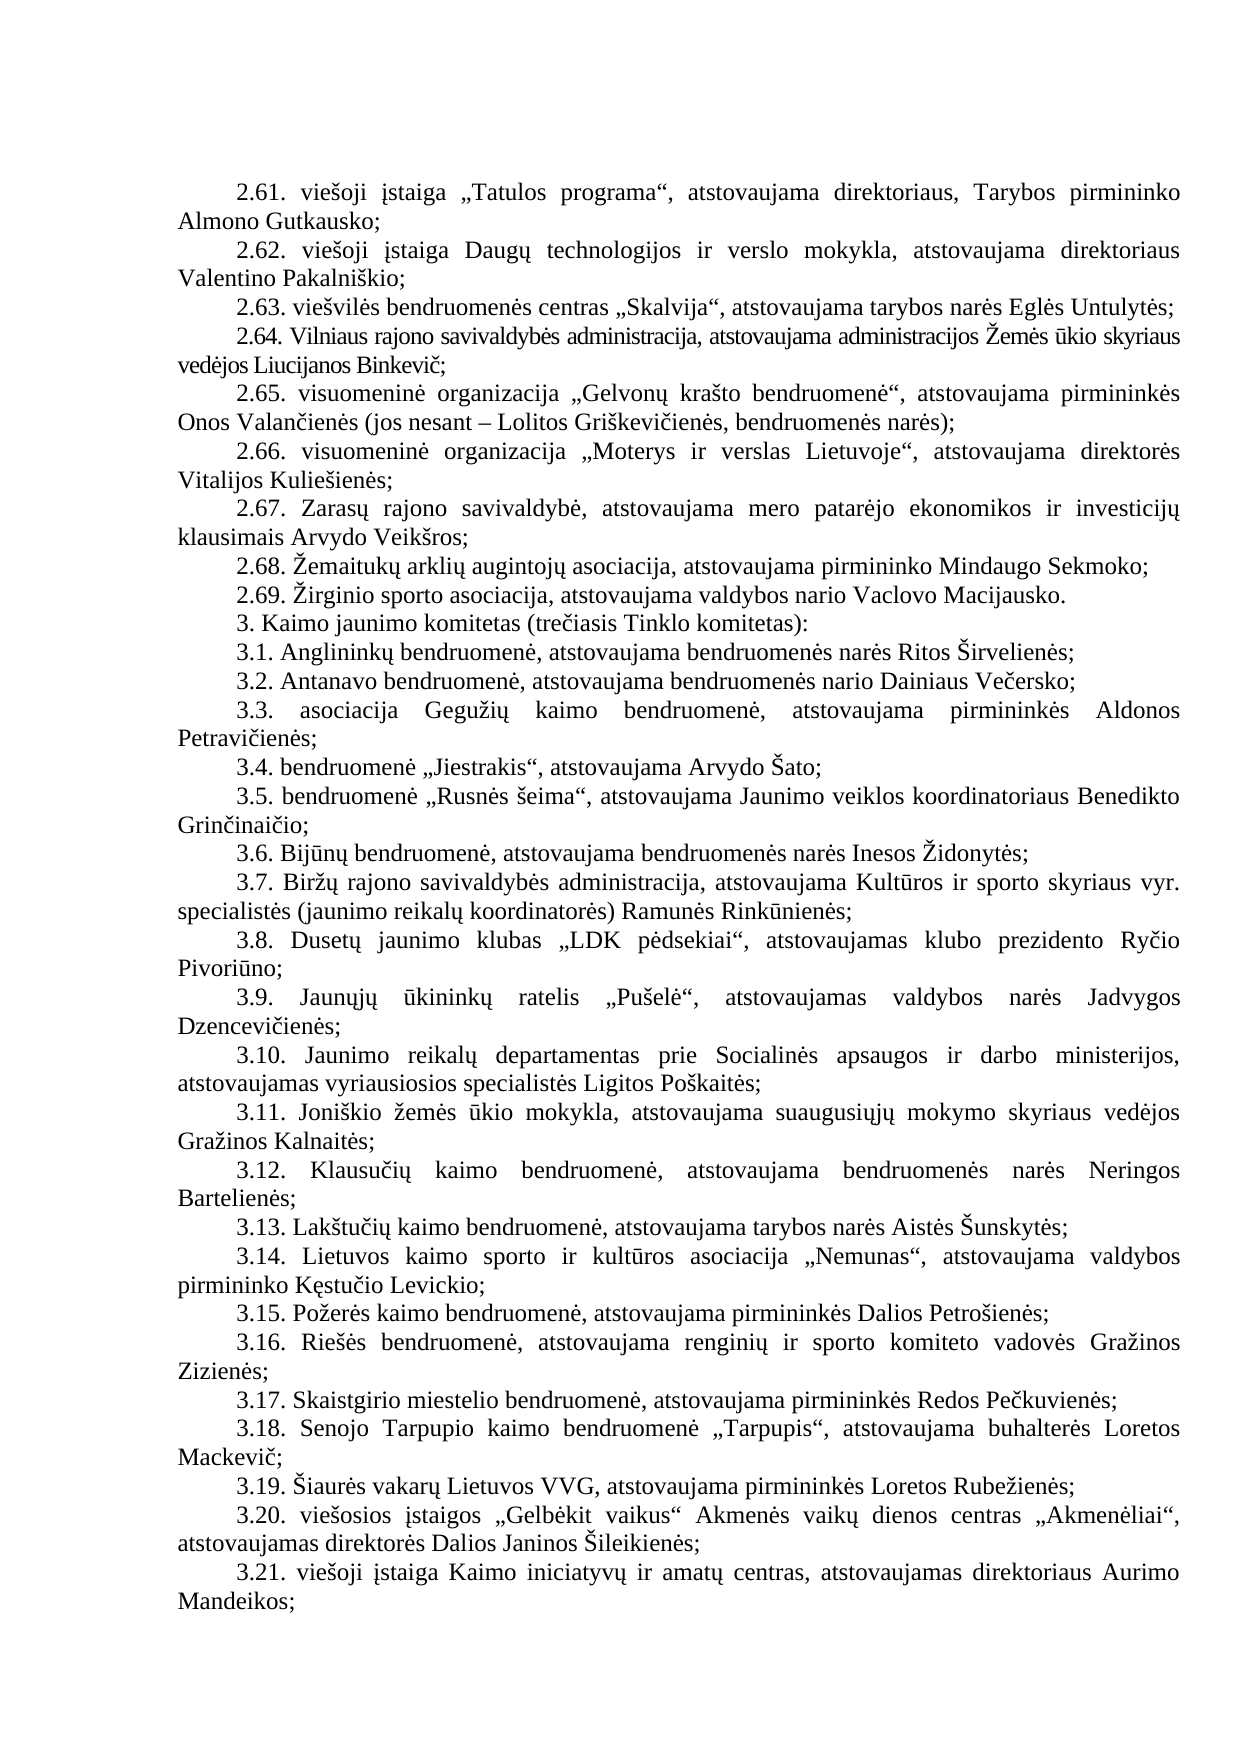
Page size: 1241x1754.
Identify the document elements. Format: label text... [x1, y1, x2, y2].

text 2.65. visuomeninė organizacija „Gelvonų krašto bendruomenė“, atstovaujama pirmininkės Onos Valančienės (jos nesant – Lolitos Griškevičienės, bendruomenės narės); [177, 378, 1181, 436]
text 2.64. Vilniaus rajono savivaldybės administracija, atstovaujama administracijos Žemės ūkio skyriaus vedėjos Liucijanos Binkevič; [177, 321, 1181, 378]
text 3.21. viešoji įstaiga Kaimo iniciatyvų ir amatų centras, atstovaujamas direktoriaus Aurimo Mandeikos; [177, 1557, 1181, 1615]
text 3.18. Senojo Tarpupio kaimo bendruomenė „Tarpupis“, atstovaujama buhalterės Loretos Mackevič; [177, 1413, 1181, 1471]
text 3.11. Joniškio žemės ūkio mokykla, atstovaujama suaugusiųjų mokymo skyriaus vedėjos Gražinos Kalnaitės; [177, 1097, 1181, 1155]
text 3.6. Bijūnų bendruomenė, atstovaujama bendruomenės narės Inesos Židonytės; [177, 838, 1181, 867]
text 2.66. visuomeninė organizacija „Moterys ir verslas Lietuvoje“, atstovaujama direktorės Vitalijos Kuliešienės; [177, 436, 1181, 493]
text 3.4. bendruomenė „Jiestrakis“, atstovaujama Arvydo Šato; [177, 752, 1181, 781]
text 3.19. Šiaurės vakarų Lietuvos VVG, atstovaujama pirmininkės Loretos Rubežienės; [177, 1471, 1181, 1500]
text 3.3. asociacija Gegužių kaimo bendruomenė, atstovaujama pirmininkės Aldonos Petravičienės; [177, 695, 1181, 752]
text 2.67. Zarasų rajono savivaldybė, atstovaujama mero patarėjo ekonomikos ir investicijų klausimais Arvydo Veikšros; [177, 493, 1181, 551]
text 3.8. Dusetų jaunimo klubas „LDK pėdsekiai“, atstovaujamas klubo prezidento Ryčio Pivoriūno; [177, 925, 1181, 982]
text 2.62. viešoji įstaiga Daugų technologijos ir verslo mokykla, atstovaujama direktoriaus Valentino Pakalniškio; [177, 235, 1181, 292]
text 3.5. bendruomenė „Rusnės šeima“, atstovaujama Jaunimo veiklos koordinatoriaus Benedikto Grinčinaičio; [177, 781, 1181, 838]
text 2.61. viešoji įstaiga „Tatulos programa“, atstovaujama direktoriaus, Tarybos pirmininko Almono Gutkausko; [177, 177, 1181, 235]
text 3.17. Skaistgirio miestelio bendruomenė, atstovaujama pirmininkės Redos Pečkuvienės; [177, 1385, 1181, 1413]
text 3. Kaimo jaunimo komitetas (trečiasis Tinklo komitetas): [177, 608, 1181, 637]
text 3.1. Anglininkų bendruomenė, atstovaujama bendruomenės narės Ritos Širvelienės; [177, 637, 1181, 666]
text 2.68. Žemaitukų arklių augintojų asociacija, atstovaujama pirmininko Mindaugo Sekmoko; [177, 551, 1181, 580]
text 2.69. Žirginio sporto asociacija, atstovaujama valdybos nario Vaclovo Macijausko. [177, 580, 1181, 608]
text 3.2. Antanavo bendruomenė, atstovaujama bendruomenės nario Dainiaus Večersko; [177, 666, 1181, 695]
text 3.12. Klausučių kaimo bendruomenė, atstovaujama bendruomenės narės Neringos Bartelienės; [177, 1155, 1181, 1212]
text 3.7. Biržų rajono savivaldybės administracija, atstovaujama Kultūros ir sporto skyriaus vyr. specialistės (jaunimo reikalų koordinatorės) Ramunės Rinkūnienės; [177, 867, 1181, 925]
text 3.16. Riešės bendruomenė, atstovaujama renginių ir sporto komiteto vadovės Gražinos Zizienės; [177, 1327, 1181, 1385]
text 3.13. Lakštučių kaimo bendruomenė, atstovaujama tarybos narės Aistės Šunskytės; [177, 1212, 1181, 1241]
text 3.20. viešosios įstaigos „Gelbėkit vaikus“ Akmenės vaikų dienos centras „Akmenėliai“, atstovaujamas direktorės Dalios Janinos Šileikienės; [177, 1500, 1181, 1557]
text 3.10. Jaunimo reikalų departamentas prie Socialinės apsaugos ir darbo ministerijos, atstovaujamas vyriausiosios specialistės Ligitos Poškaitės; [177, 1040, 1181, 1097]
text 3.9. Jaunųjų ūkininkų ratelis „Pušelė“, atstovaujamas valdybos narės Jadvygos Dzencevičienės; [177, 982, 1181, 1040]
text 3.15. Požerės kaimo bendruomenė, atstovaujama pirmininkės Dalios Petrošienės; [177, 1298, 1181, 1327]
text 2.63. viešvilės bendruomenės centras „Skalvija“, atstovaujama tarybos narės Eglės Untulytės; [177, 292, 1181, 321]
text 3.14. Lietuvos kaimo sporto ir kultūros asociacija „Nemunas“, atstovaujama valdybos pirmininko Kęstučio Levickio; [177, 1241, 1181, 1298]
